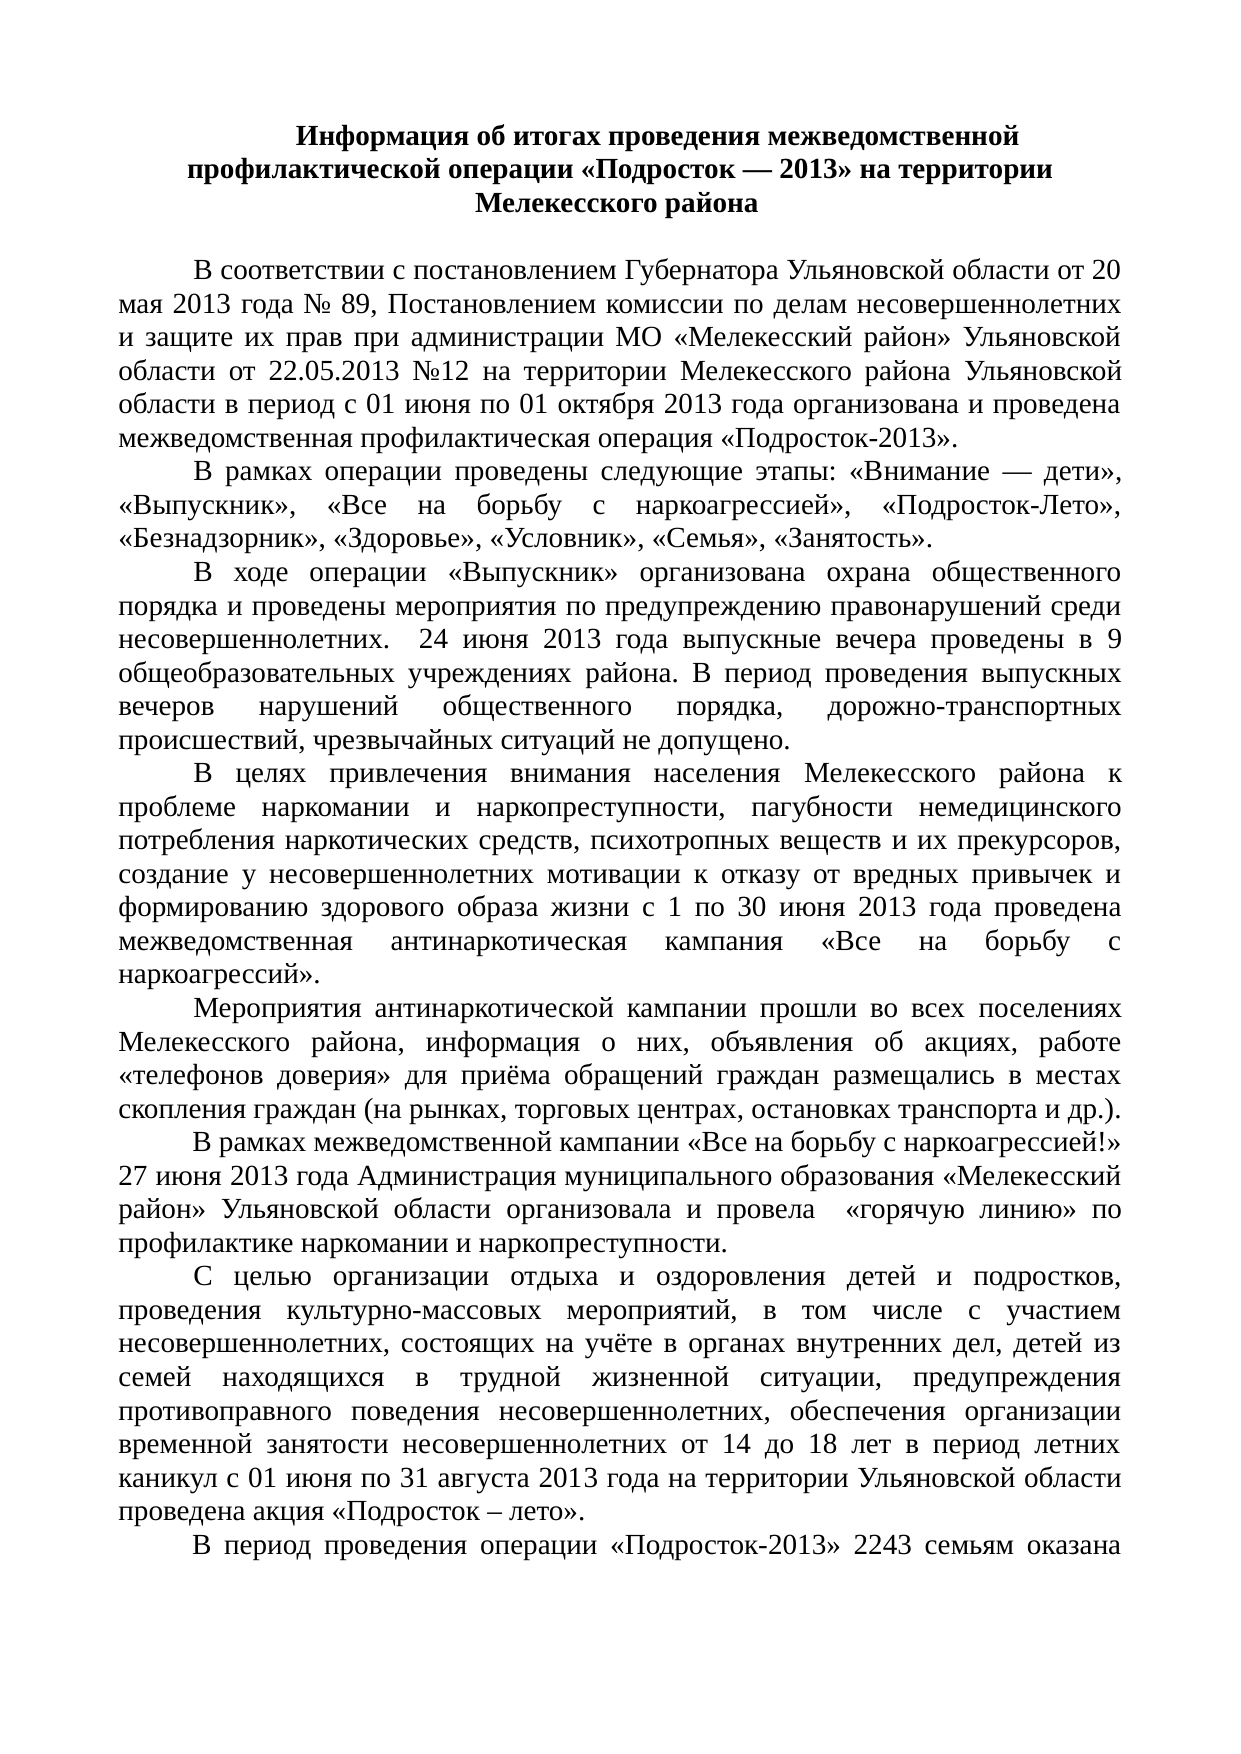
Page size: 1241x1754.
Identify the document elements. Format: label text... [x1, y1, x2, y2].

text В соответствии с постановлением Губернатора Ульяновской области от 20 мая 2013 года № 89, Постановлением комиссии по делам несовершеннолетних и защите их прав при администрации МО «Мелекесский район» Ульяновской области от 22.05.2013 №12 на территории Мелекесского района Ульяновской области в период с 01 июня по 01 октября 2013 года организована и проведена межведомственная профилактическая операция «Подросток-2013». [118, 252, 1122, 453]
text Информация об итогах проведения межведомственной профилактической операции «Подросток — 2013» на территории Мелекесского района [118, 118, 1122, 219]
text С целью организации отдыха и оздоровления детей и подростков, проведения культурно-массовых мероприятий, в том числе с участием несовершеннолетних, состоящих на учёте в органах внутренних дел, детей из семей находящихся в трудной жизненной ситуации, предупреждения противоправного поведения несовершеннолетних, обеспечения организации временной занятости несовершеннолетних от 14 до 18 лет в период летних каникул с 01 июня по 31 августа 2013 года на территории Ульяновской области проведена акция «Подросток – лето». [118, 1258, 1122, 1527]
text В целях привлечения внимания населения Мелекесского района к проблеме наркомании и наркопреступности, пагубности немедицинского потребления наркотических средств, психотропных веществ и их прекурсоров, создание у несовершеннолетних мотивации к отказу от вредных привычек и формированию здорового образа жизни с 1 по 30 июня 2013 года проведена межведомственная антинаркотическая кампания «Все на борьбу с наркоагрессий». [118, 755, 1122, 990]
text В период проведения операции «Подросток-2013» 2243 семьям оказана [118, 1527, 1122, 1560]
text Мероприятия антинаркотической кампании прошли во всех поселениях Мелекесского района, информация о них, объявления об акциях, работе «телефонов доверия» для приёма обращений граждан размещались в местах скопления граждан (на рынках, торговых центрах, остановках транспорта и др.). [118, 990, 1122, 1124]
text В рамках межведомственной кампании «Все на борьбу с наркоагрессией!» 27 июня 2013 года Администрация муниципального образования «Мелекесский район» Ульяновской области организовала и провела «горячую линию» по профилактике наркомании и наркопреступности. [118, 1124, 1122, 1258]
text В рамках операции проведены следующие этапы: «Внимание — дети», «Выпускник», «Все на борьбу с наркоагрессией», «Подросток-Лето», «Безнадзорник», «Здоровье», «Условник», «Семья», «Занятость». [118, 453, 1122, 554]
text В ходе операции «Выпускник» организована охрана общественного порядка и проведены мероприятия по предупреждению правонарушений среди несовершеннолетних. 24 июня 2013 года выпускные вечера проведены в 9 общеобразовательных учреждениях района. В период проведения выпускных вечеров нарушений общественного порядка, дорожно-транспортных происшествий, чрезвычайных ситуаций не допущено. [118, 554, 1122, 755]
